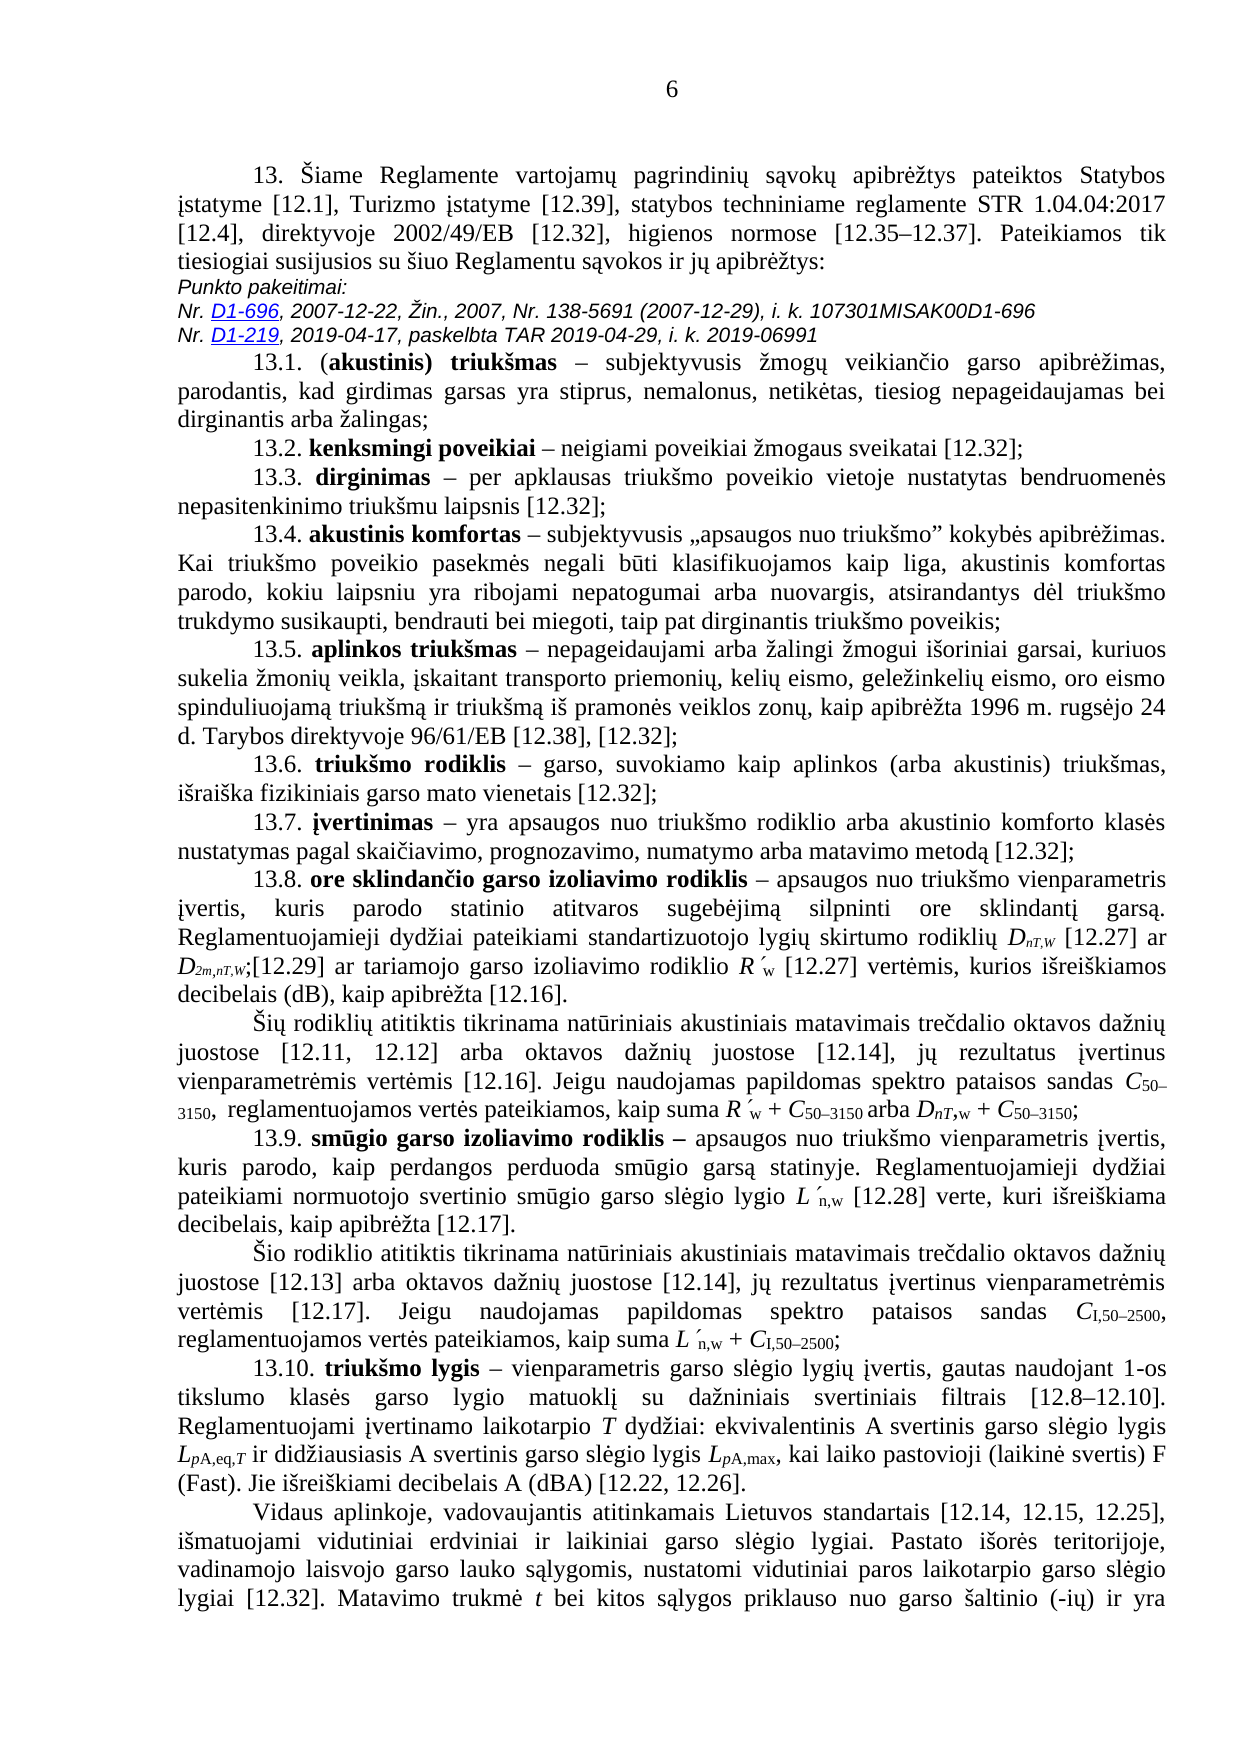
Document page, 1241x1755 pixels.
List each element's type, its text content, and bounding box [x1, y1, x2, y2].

text Nr. D1-219, 2019-04-17, paskelbta TAR 2019-04-29, i. k. 2019-06991 [177, 323, 1167, 347]
text Vidaus aplinkoje, vadovaujantis atitinkamais Lietuvos standartais [12.14, 12.15, 12.25], išmatuojami vidutiniai erdviniai ir laikiniai garso slėgio lygiai. Pastato išorės teritorijoje, vadinamojo laisvojo garso lauko sąlygomis, nustatomi vidutiniai paros laikotarpio garso slėgio lygiai [12.32]. Matavimo trukmė t bei kitos sąlygos priklauso nuo garso šaltinio (-ių) ir yra [177, 1497, 1167, 1612]
text 13.5. aplinkos triukšmas – nepageidaujami arba žalingi žmogui išoriniai garsai, kuriuos sukelia žmonių veikla, įskaitant transporto priemonių, kelių eismo, geležinkelių eismo, oro eismo spinduliuojamą triukšmą ir triukšmą iš pramonės veiklos zonų, kaip apibrėžta 1996 m. rugsėjo 24 d. Tarybos direktyvoje 96/61/EB [12.38], [12.32]; [177, 634, 1167, 749]
text Punkto pakeitimai: [177, 275, 1167, 299]
text 13.6. triukšmo rodiklis – garso, suvokiamo kaip aplinkos (arba akustinis) triukšmas, išraiška fizikiniais garso mato vienetais [12.32]; [177, 749, 1167, 807]
text Šio rodiklio atitiktis tikrinama natūriniais akustiniais matavimais trečdalio oktavos dažnių juostose [12.13] arba oktavos dažnių juostose [12.14], jų rezultatus įvertinus vienparametrėmis vertėmis [12.17]. Jeigu naudojamas papildomas spektro pataisos sandas CI,50–2500, reglamentuojamos vertės pateikiamos, kaip suma Ln,w + CI,50–2500; [177, 1238, 1167, 1353]
text Nr. D1-696, 2007-12-22, Žin., 2007, Nr. 138-5691 (2007-12-29), i. k. 107301MISAK00D1-696 [177, 299, 1167, 323]
text 13.1. (akustinis) triukšmas – subjektyvusis žmogų veikiančio garso apibrėžimas, parodantis, kad girdimas garsas yra stiprus, nemalonus, netikėtas, tiesiog nepageidaujamas bei dirginantis arba žalingas; [177, 347, 1167, 433]
text Šių rodiklių atitiktis tikrinama natūriniais akustiniais matavimais trečdalio oktavos dažnių juostose [12.11, 12.12] arba oktavos dažnių juostose [12.14], jų rezultatus įvertinus vienparametrėmis vertėmis [12.16]. Jeigu naudojamas papildomas spektro pataisos sandas C50–3150, reglamentuojamos vertės pateikiamos, kaip suma Rw + C50–3150 arba DnT,w + C50–3150; [177, 1008, 1167, 1123]
text 13.9. smūgio garso izoliavimo rodiklis – apsaugos nuo triukšmo vienparametris įvertis, kuris parodo, kaip perdangos perduoda smūgio garsą statinyje. Reglamentuojamieji dydžiai pateikiami normuotojo svertinio smūgio garso slėgio lygio Ln,w [12.28] verte, kuri išreiškiama decibelais, kaip apibrėžta [12.17]. [177, 1123, 1167, 1238]
text 13.7. įvertinimas – yra apsaugos nuo triukšmo rodiklio arba akustinio komforto klasės nustatymas pagal skaičiavimo, prognozavimo, numatymo arba matavimo metodą [12.32]; [177, 807, 1167, 864]
text 13.2. kenksmingi poveikiai – neigiami poveikiai žmogaus sveikatai [12.32]; [177, 433, 1167, 462]
text 13. Šiame Reglamente vartojamų pagrindinių sąvokų apibrėžtys pateiktos Statybos įstatyme [12.1], Turizmo įstatyme [12.39], statybos techniniame reglamente STR 1.04.04:2017 [12.4], direktyvoje 2002/49/EB [12.32], higienos normose [12.35–12.37]. Pateikiamos tik tiesiogiai susijusios su šiuo Reglamentu sąvokos ir jų apibrėžtys: [177, 160, 1167, 275]
text 13.4. akustinis komfortas – subjektyvusis „apsaugos nuo triukšmo” kokybės apibrėžimas. Kai triukšmo poveikio pasekmės negali būti klasifikuojamos kaip liga, akustinis komfortas parodo, kokiu laipsniu yra ribojami nepatogumai arba nuovargis, atsirandantys dėl triukšmo trukdymo susikaupti, bendrauti bei miegoti, taip pat dirginantis triukšmo poveikis; [177, 519, 1167, 634]
text 13.3. dirginimas – per apklausas triukšmo poveikio vietoje nustatytas bendruomenės nepasitenkinimo triukšmu laipsnis [12.32]; [177, 462, 1167, 519]
text 13.10. triukšmo lygis – vienparametris garso slėgio lygių įvertis, gautas naudojant 1‑os tikslumo klasės garso lygio matuoklį su dažniniais svertiniais filtrais [12.8–12.10]. Reglamentuojami įvertinamo laikotarpio T dydžiai: ekvivalentinis A svertinis garso slėgio lygis LpA,eq,T ir didžiausiasis A svertinis garso slėgio lygis LpA,max, kai laiko pastovioji (laikinė svertis) F (Fast). Jie išreiškiami decibelais A (dBA) [12.22, 12.26]. [177, 1353, 1167, 1497]
text 13.8. ore sklindančio garso izoliavimo rodiklis – apsaugos nuo triukšmo vienparametris įvertis, kuris parodo statinio atitvaros sugebėjimą silpninti ore sklindantį garsą. Reglamentuojamieji dydžiai pateikiami standartizuotojo lygių skirtumo rodiklių DnT,W [12.27] ar D2m,nT,W;[12.29] ar tariamojo garso izoliavimo rodiklio Rw [12.27] vertėmis, kurios išreiškiamos decibelais (dB), kaip apibrėžta [12.16]. [177, 864, 1167, 1008]
